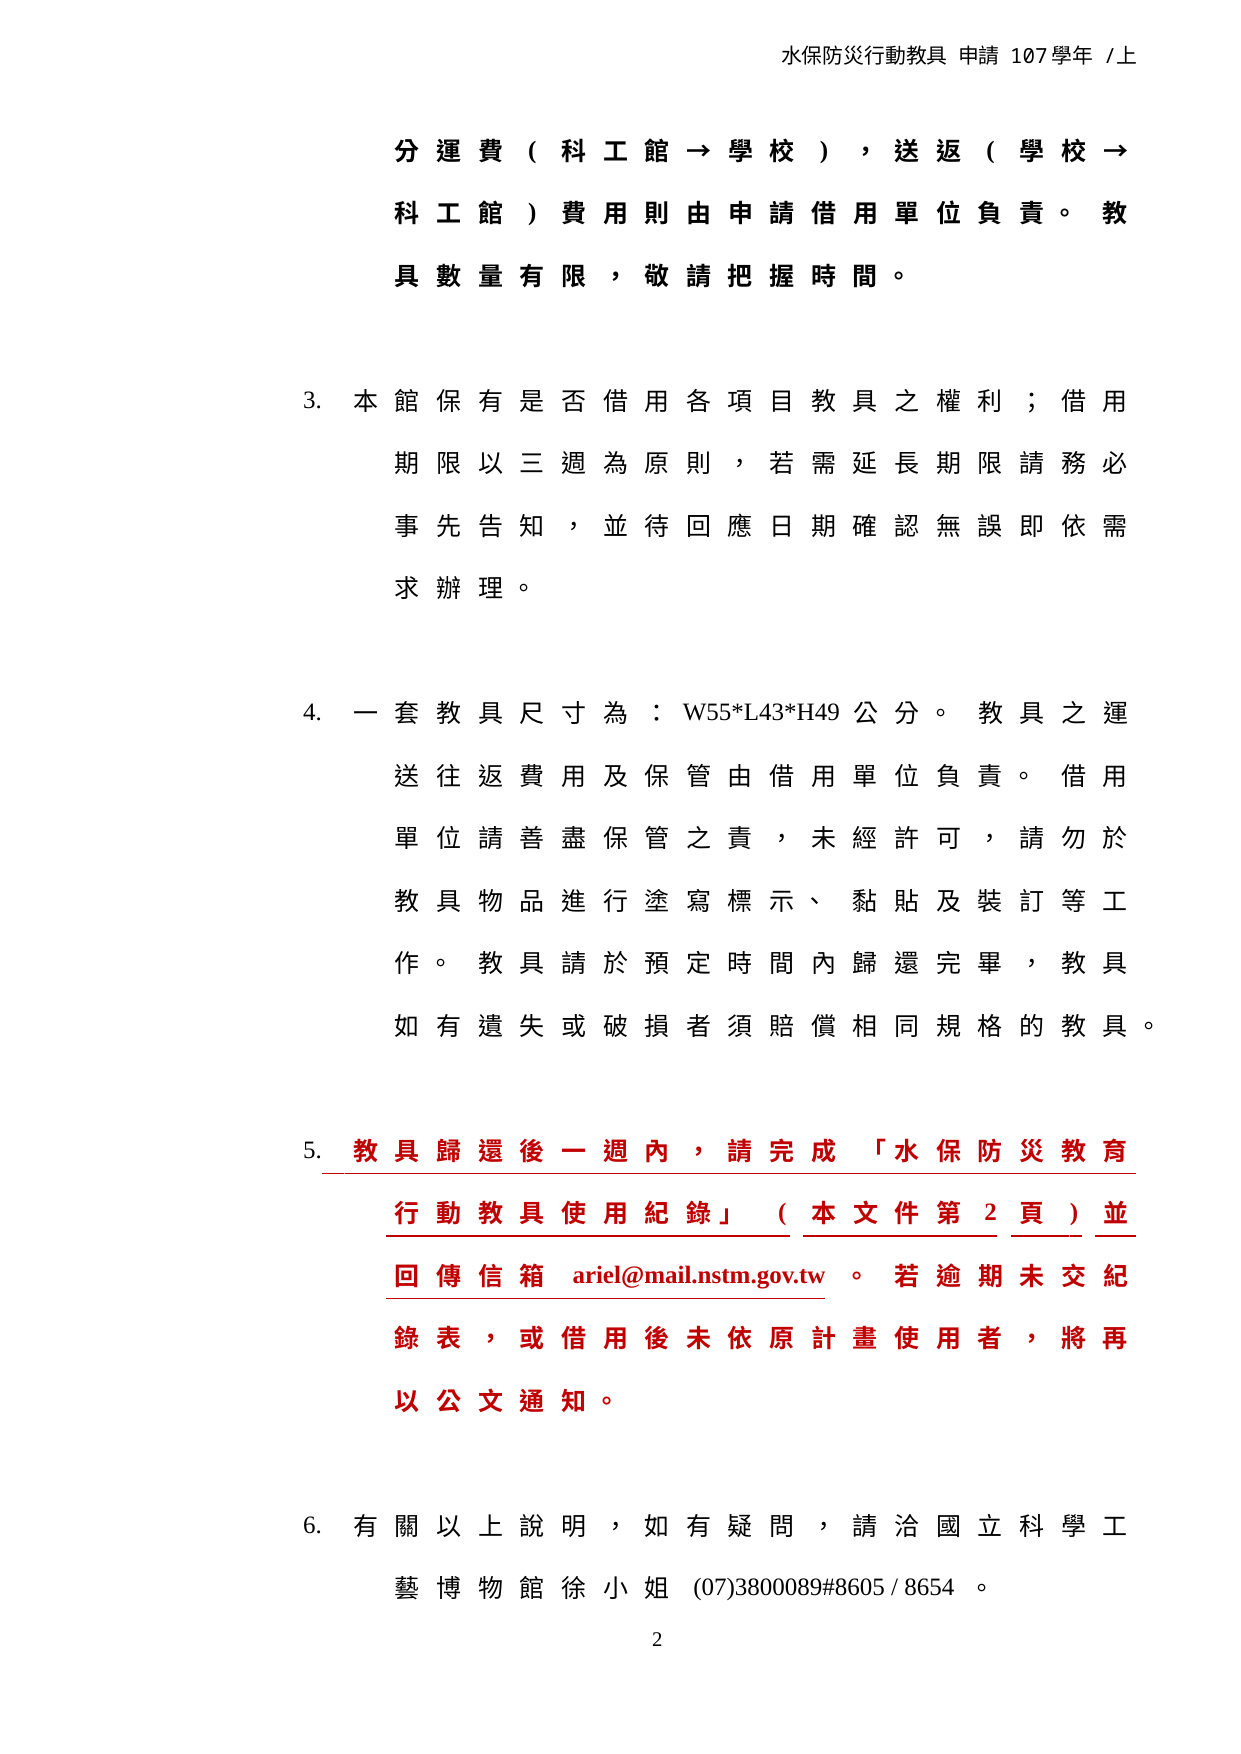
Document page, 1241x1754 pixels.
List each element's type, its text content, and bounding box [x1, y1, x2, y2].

list 有關以上說明，如有疑問，請洽國立科學工藝博物館徐小姐(07)3800089#8605 / 8654。 [271, 1483, 1151, 1608]
list 本館保有是否借用各項目教具之權利；借用期限以三週為原則，若需延長期限請務必事先告知，並待回應日期確認無誤即依需求辦理。 [271, 358, 1151, 608]
list 教具歸還後一週內，請完成「水保防災教育行動教具使用紀錄」(本文件第2頁)並回傳信箱ariel@mail.nstm.gov.tw。若逾期未交紀錄表，或借用後未依原計畫使用者，將再以公文通知。 [271, 1108, 1151, 1420]
list 一套教具尺寸為：W55*L43*H49公分。教具之運送往返費用及保管由借用單位負責。借用單位請善盡保管之責，未經許可，請勿於教具物品進行塗寫標示、黏貼及裝訂等工作。教具請於預定時間內歸還完畢，教具如有遺失或破損者須賠償相同規格的教具。 [271, 670, 1151, 1045]
list 分運費(科工館→學校)，送返(學校→科工館)費用則由申請借用單位負責。教具數量有限，敬請把握時間。 [271, 108, 1151, 295]
